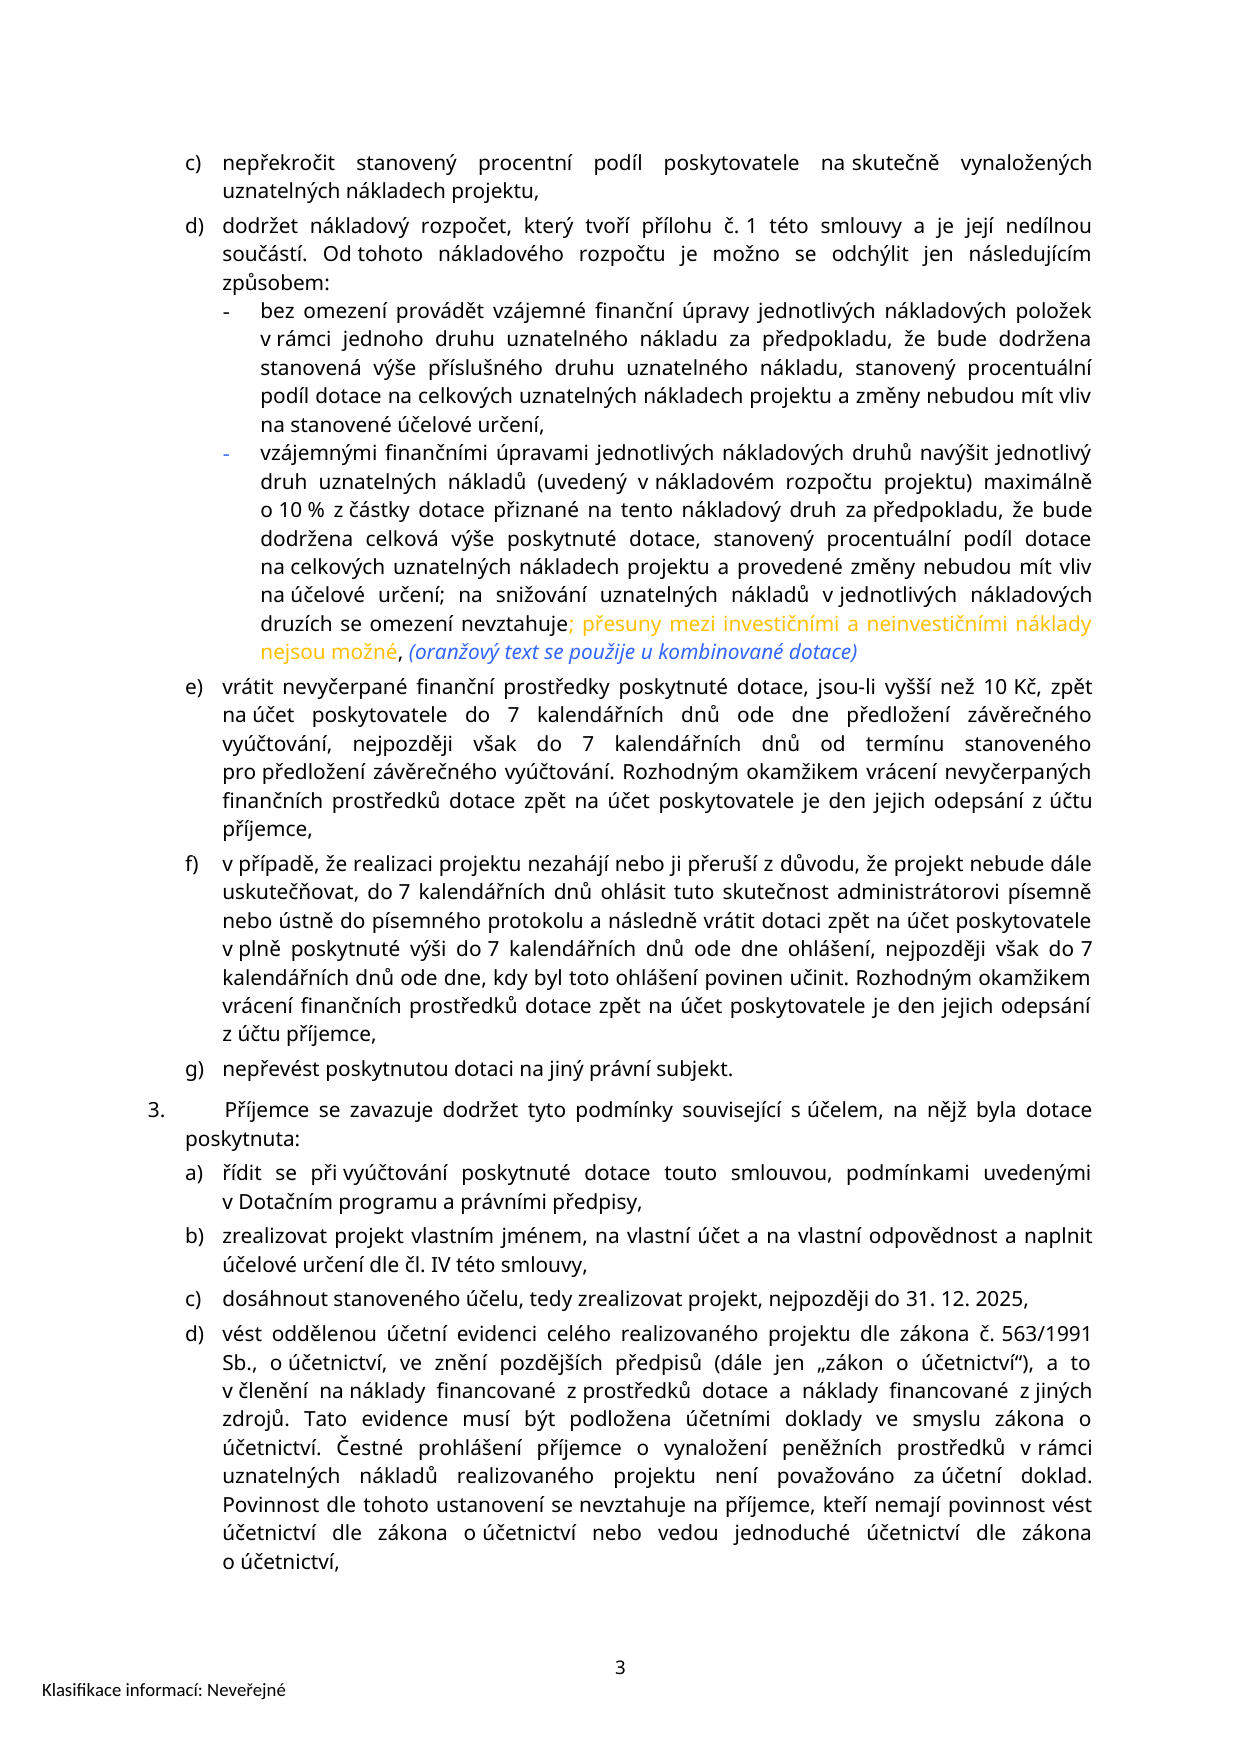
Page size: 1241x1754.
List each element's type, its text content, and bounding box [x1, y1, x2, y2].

list řídit se při vyúčtování poskytnuté dotace touto smlouvou, podmínkami uvedenými v Dotačním programu a právními předpisy, [185, 1158, 1092, 1215]
list vrátit nevyčerpané finanční prostředky poskytnuté dotace, jsou-li vyšší než 10 Kč, zpět na účet poskytovatele do 7 kalendářních dnů ode dne předložení závěrečného vyúčtování, nejpozději však do 7 kalendářních dnů od termínu stanoveného pro předložení závěrečného vyúčtování. Rozhodným okamžikem vrácení nevyčerpaných finančních prostředků dotace zpět na účet poskytovatele je den jejich odepsání z účtu příjemce, [185, 672, 1092, 843]
list dosáhnout stanoveného účelu, tedy zrealizovat projekt, nejpozději do 31. 12. 2025, [185, 1284, 1092, 1313]
list bez omezení provádět vzájemné finanční úpravy jednotlivých nákladových položek v rámci jednoho druhu uznatelného nákladu za předpokladu, že bude dodržena stanovená výše příslušného druhu uznatelného nákladu, stanovený procentuální podíl dotace na celkových uznatelných nákladech projektu a změny nebudou mít vliv na stanovené účelové určení, [223, 296, 1092, 438]
list v případě, že realizaci projektu nezahájí nebo ji přeruší z důvodu, že projekt nebude dále uskutečňovat, do 7 kalendářních dnů ohlásit tuto skutečnost administrátorovi písemně nebo ústně do písemného protokolu a následně vrátit dotaci zpět na účet poskytovatele v plně poskytnuté výši do 7 kalendářních dnů ode dne ohlášení, nejpozději však do 7 kalendářních dnů ode dne, kdy byl toto ohlášení povinen učinit. Rozhodným okamžikem vrácení finančních prostředků dotace zpět na účet poskytovatele je den jejich odepsání z účtu příjemce, [185, 849, 1092, 1048]
list zrealizovat projekt vlastním jménem, na vlastní účet a na vlastní odpovědnost a naplnit účelové určení dle čl. IV této smlouvy, [185, 1221, 1092, 1278]
list dodržet nákladový rozpočet, který tvoří přílohu č. 1 této smlouvy a je její nedílnou součástí. Od tohoto nákladového rozpočtu je možno se odchýlit jen následujícím způsobem: [185, 211, 1092, 296]
list nepřevést poskytnutou dotaci na jiný právní subjekt. [185, 1054, 1092, 1083]
list vést oddělenou účetní evidenci celého realizovaného projektu dle zákona č. 563/1991 Sb., o účetnictví, ve znění pozdějších předpisů (dále jen „zákon o účetnictví“), a to v členění na náklady financované z prostředků dotace a náklady financované z jiných zdrojů. Tato evidence musí být podložena účetními doklady ve smyslu zákona o účetnictví. Čestné prohlášení příjemce o vynaložení peněžních prostředků v rámci uznatelných nákladů realizovaného projektu není považováno za účetní doklad. Povinnost dle tohoto ustanovení se nevztahuje na příjemce, kteří nemají povinnost vést účetnictví dle zákona o účetnictví nebo vedou jednoduché účetnictví dle zákona o účetnictví, [185, 1319, 1092, 1575]
list Příjemce se zavazuje dodržet tyto podmínky související s účelem, na nějž byla dotace poskytnuta: [148, 1095, 1092, 1152]
list vzájemnými finančními úpravami jednotlivých nákladových druhů navýšit jednotlivý druh uznatelných nákladů (uvedený v nákladovém rozpočtu projektu) maximálně o 10 % z částky dotace přiznané na tento nákladový druh za předpokladu, že bude dodržena celková výše poskytnuté dotace, stanovený procentuální podíl dotace na celkových uznatelných nákladech projektu a provedené změny nebudou mít vliv na účelové určení; na snižování uznatelných nákladů v jednotlivých nákladových druzích se omezení nevztahuje; přesuny mezi investičními a neinvestičními náklady nejsou možné, (oranžový text se použije u kombinované dotace) [223, 438, 1092, 666]
list nepřekročit stanovený procentní podíl poskytovatele na skutečně vynaložených uznatelných nákladech projektu, [185, 148, 1092, 204]
